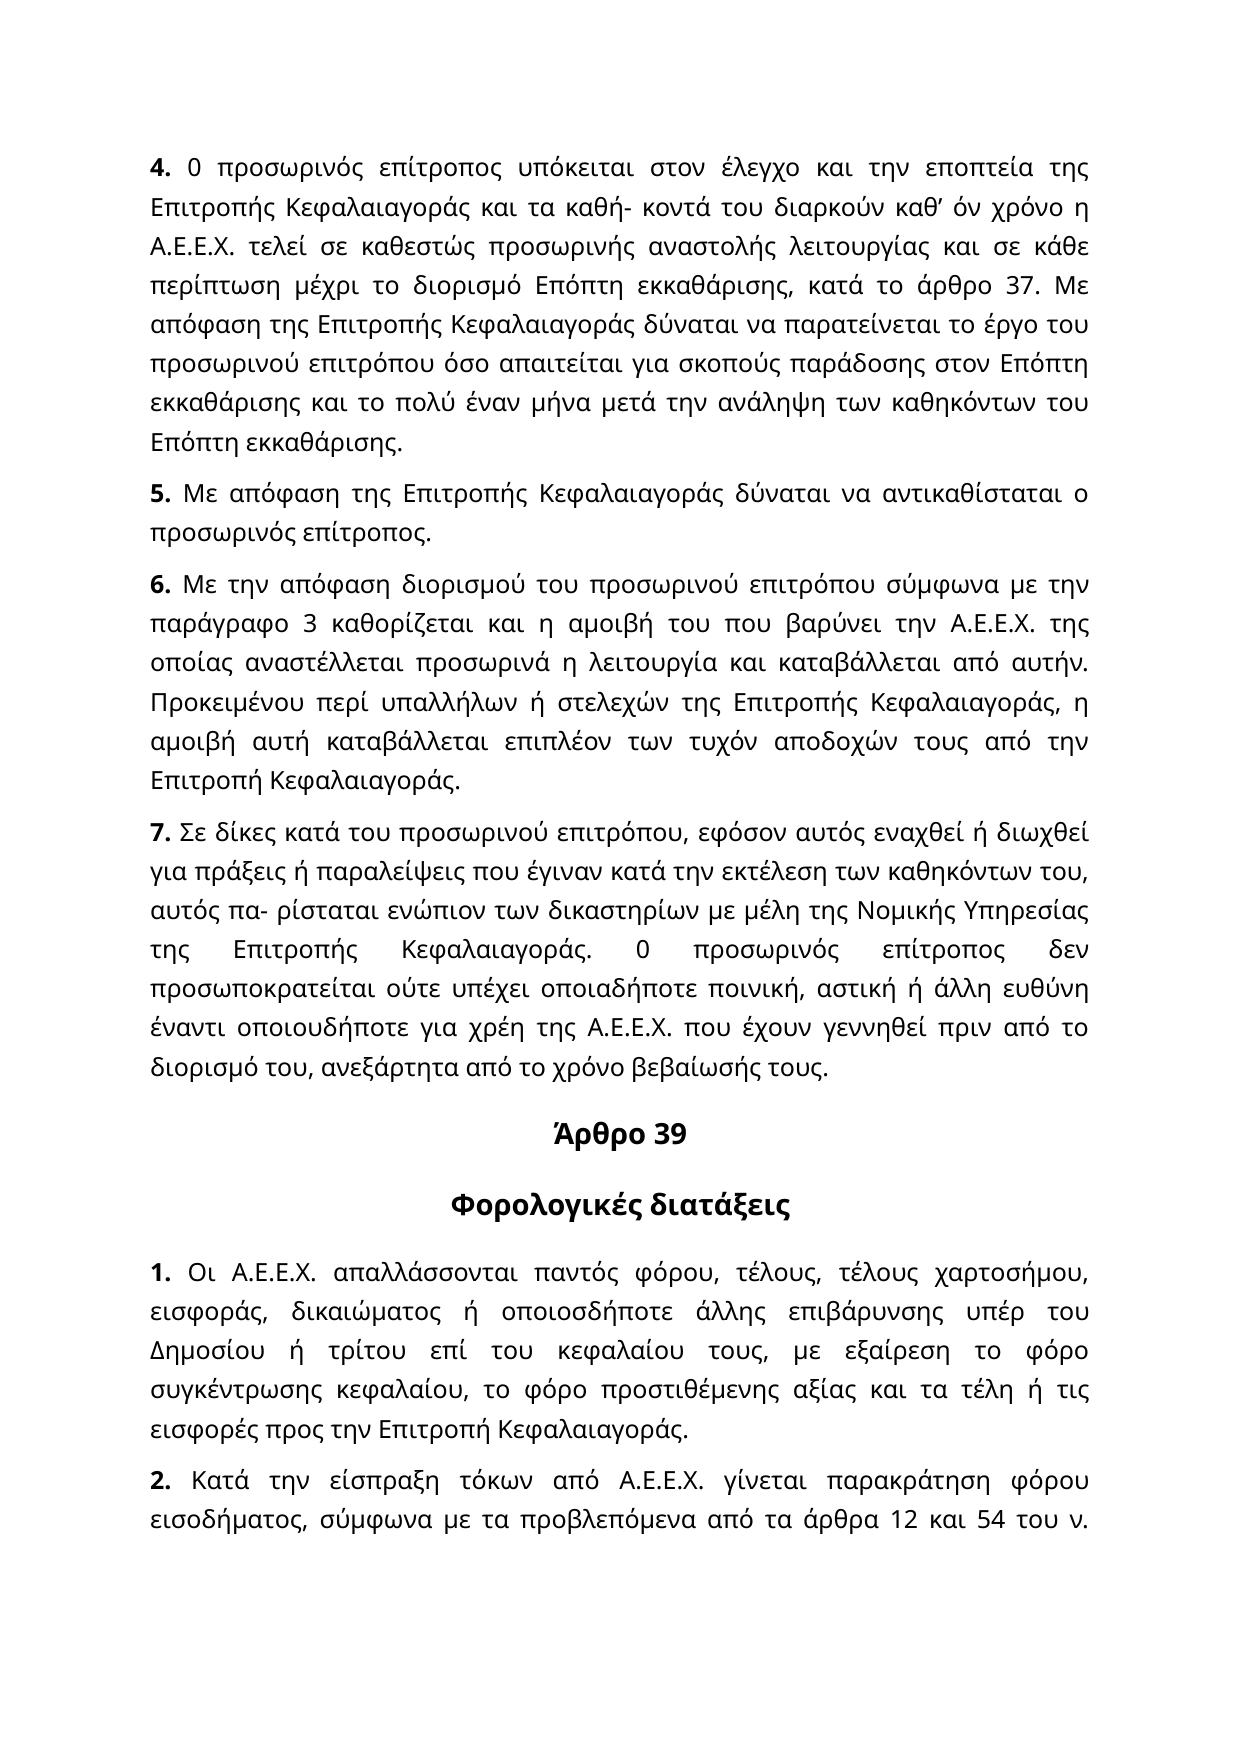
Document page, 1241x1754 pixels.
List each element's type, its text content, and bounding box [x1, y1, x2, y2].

subtitle Άρθρο 39 [150, 1113, 1090, 1153]
subtitle Φορολογικές διατάξεις [150, 1184, 1090, 1224]
text 4. 0 προσωρινός επίτροπος υπόκειται στον έλεγχο και την εποπτεία της Επιτροπής Κεφαλαιαγοράς και τα καθή- κοντά του διαρκούν καθ’ όν χρόνο η Α.Ε.Ε.Χ. τελεί σε καθεστώς προσωρινής αναστολής λειτουργίας και σε κάθε περίπτωση μέχρι το διορισμό Επόπτη εκκαθάρισης, κατά το άρθρο 37. Με απόφαση της Επιτροπής Κεφαλαιαγοράς δύναται να παρατείνεται το έργο του προσωρινού επιτρόπου όσο απαιτείται για σκοπούς παράδοσης στον Επόπτη εκκαθάρισης και το πολύ έναν μήνα μετά την ανάληψη των καθηκόντων του Επόπτη εκκαθάρισης. [150, 150, 1090, 458]
text 5. Με απόφαση της Επιτροπής Κεφαλαιαγοράς δύναται να αντικαθίσταται ο προσωρινός επίτροπος. [150, 476, 1090, 549]
text 7. Σε δίκες κατά του προσωρινού επιτρόπου, εφόσον αυτός εναχθεί ή διωχθεί για πράξεις ή παραλείψεις που έγιναν κατά την εκτέλεση των καθηκόντων του, αυτός πα- ρίσταται ενώπιον των δικαστηρίων με μέλη της Νομικής Υπηρεσίας της Επιτροπής Κεφαλαιαγοράς. 0 προσωρινός επίτροπος δεν προσωποκρατείται ούτε υπέχει οποιαδήποτε ποινική, αστική ή άλλη ευθύνη έναντι οποιουδήποτε για χρέη της Α.Ε.Ε.Χ. που έχουν γεννηθεί πριν από το διορισμό του, ανεξάρτητα από το χρόνο βεβαίωσής τους. [150, 814, 1090, 1083]
text 2. Κατά την είσπραξη τόκων από Α.Ε.Ε.Χ. γίνεται παρακράτηση φόρου εισοδήματος, σύμφωνα με τα προβλεπόμενα από τα άρθρα 12 και 54 του ν. [150, 1463, 1090, 1536]
text 1. Οι Α.Ε.Ε.Χ. απαλλάσσονται παντός φόρου, τέλους, τέλους χαρτοσήμου, εισφοράς, δικαιώματος ή οποιοσδήποτε άλλης επιβάρυνσης υπέρ του Δημοσίου ή τρίτου επί του κεφαλαίου τους, με εξαίρεση το φόρο συγκέντρωσης κεφαλαίου, το φόρο προστιθέμενης αξίας και τα τέλη ή τις εισφορές προς την Επιτροπή Κεφαλαιαγοράς. [150, 1254, 1090, 1445]
text 6. Με την απόφαση διορισμού του προσωρινού επιτρόπου σύμφωνα με την παράγραφο 3 καθορίζεται και η αμοιβή του που βαρύνει την Α.Ε.Ε.Χ. της οποίας αναστέλλεται προσωρινά η λειτουργία και καταβάλλεται από αυτήν. Προκειμένου περί υπαλλήλων ή στελεχών της Επιτροπής Κεφαλαιαγοράς, η αμοιβή αυτή καταβάλλεται επιπλέον των τυχόν αποδοχών τους από την Επιτροπή Κεφαλαιαγοράς. [150, 567, 1090, 797]
